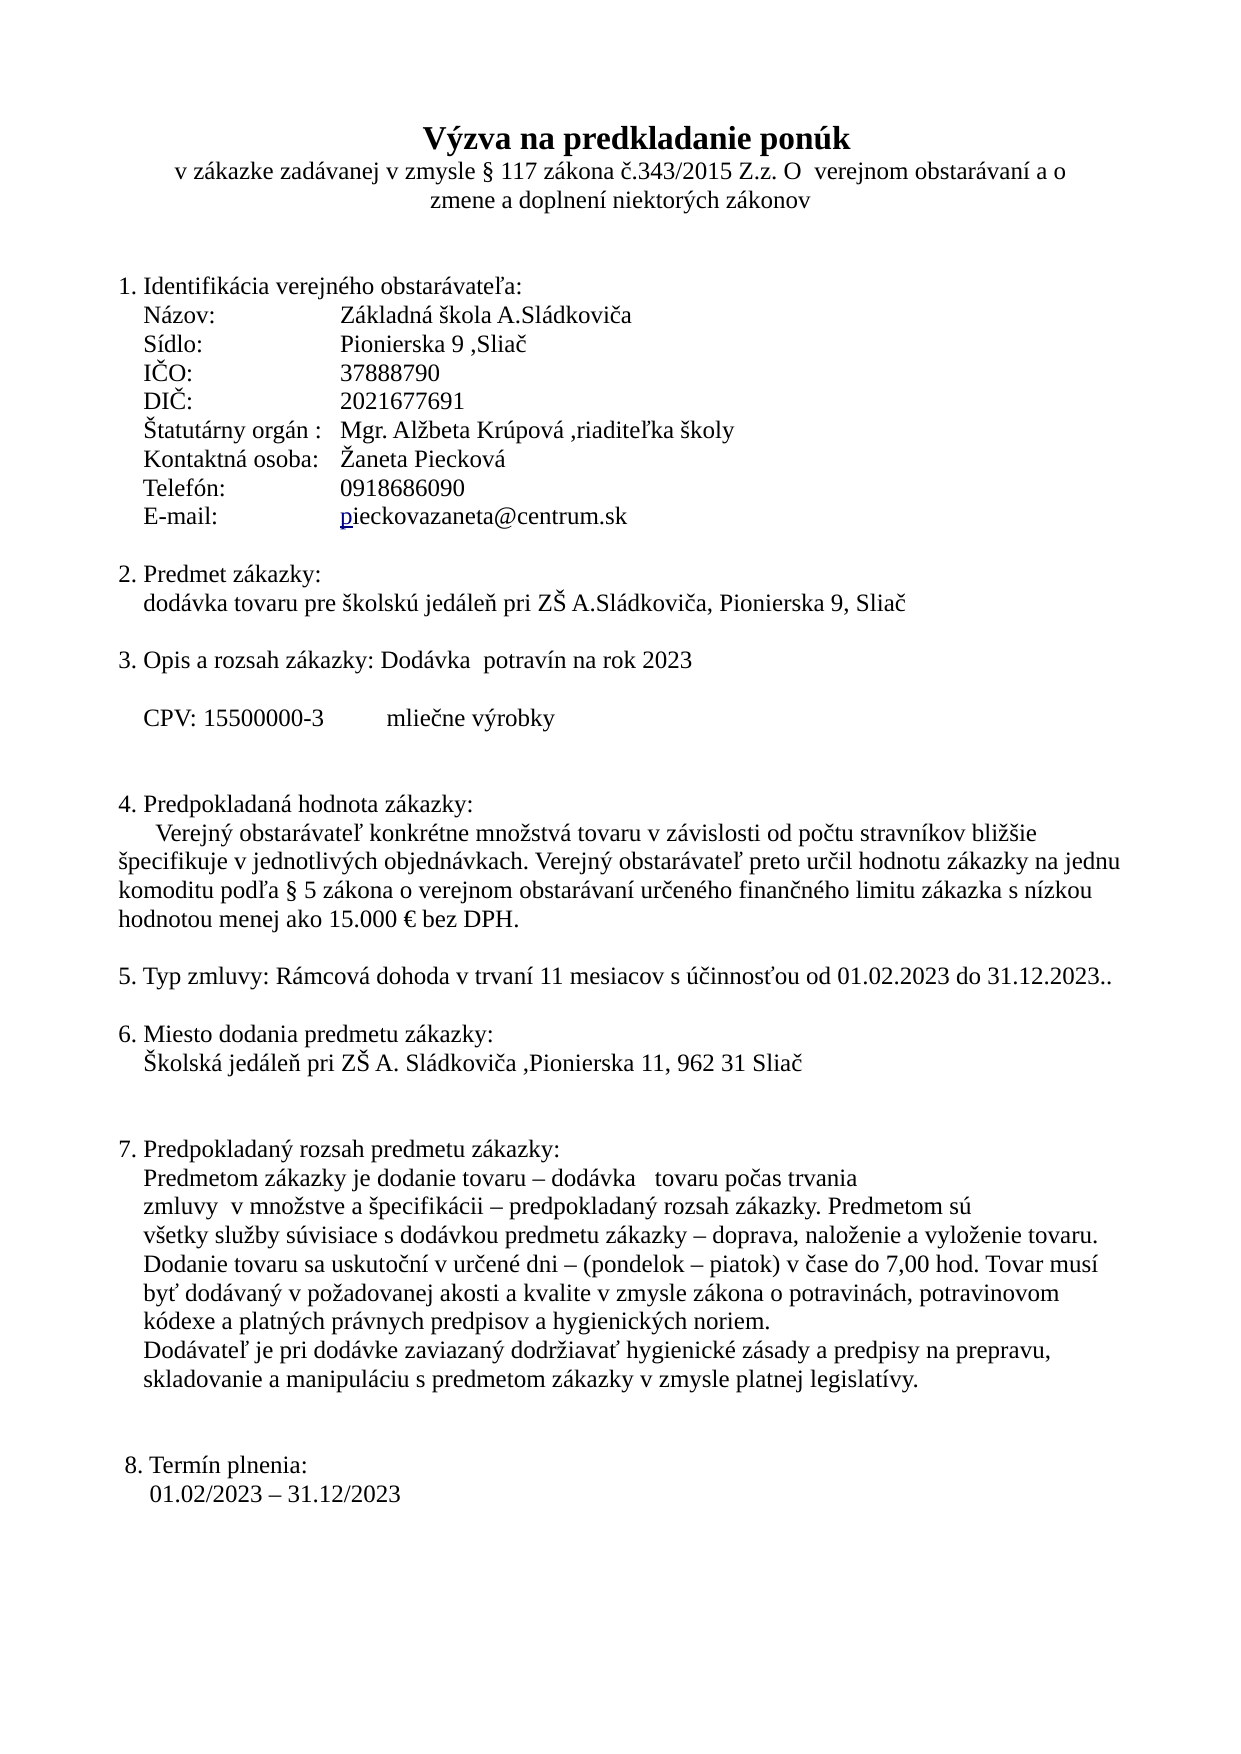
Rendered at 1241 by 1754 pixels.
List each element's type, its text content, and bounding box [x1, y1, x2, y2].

text Predmetom zákazky je dodanie tovaru – dodávka tovaru počas trvania [118, 1163, 1122, 1191]
text Výzva na predkladanie ponúk [118, 118, 1122, 156]
text 5. Typ zmluvy: Rámcová dohoda v trvaní 11 mesiacov s účinnosťou od 01.02.2023 do 31.12.2023.. [118, 961, 1122, 990]
text 7. Predpokladaný rozsah predmetu zákazky: [118, 1134, 1122, 1163]
text skladovanie a manipuláciu s predmetom zákazky v zmysle platnej legislatívy. [118, 1364, 1122, 1393]
text 6. Miesto dodania predmetu zákazky: [118, 1019, 1122, 1048]
text CPV: 15500000-3 mliečne výrobky [118, 703, 1122, 731]
text byť dodávaný v požadovanej akosti a kvalite v zmysle zákona o potravinách, potravinovom [118, 1278, 1122, 1306]
text Názov: Základná škola A.Sládkoviča [118, 300, 1122, 329]
text zmluvy v množstve a špecifikácii – predpokladaný rozsah zákazky. Predmetom sú [118, 1191, 1122, 1220]
text Dodanie tovaru sa uskutoční v určené dni – (pondelok – piatok) v čase do 7,00 hod. Tovar musí [118, 1249, 1122, 1278]
text DIČ: 2021677691 [118, 386, 1122, 415]
text 1. Identifikácia verejného obstarávateľa: [118, 271, 1122, 300]
text Verejný obstarávateľ konkrétne množstvá tovaru v závislosti od počtu stravníkov bližšie špecifikuje v jednotlivých objednávkach. Verejný obstarávateľ preto určil hodnotu zákazky na jednu komoditu podľa § 5 zákona o verejnom obstarávaní určeného finančného limitu zákazka s nízkou hodnotou menej ako 15.000 € bez DPH. [118, 818, 1122, 933]
text 4. Predpokladaná hodnota zákazky: [118, 789, 1122, 818]
text E-mail: pieckovazaneta@centrum.sk [118, 501, 1122, 530]
text dodávka tovaru pre školskú jedáleň pri ZŠ A.Sládkoviča, Pionierska 9, Sliač [118, 588, 1122, 616]
text Školská jedáleň pri ZŠ A. Sládkoviča ,Pionierska 11, 962 31 Sliač [118, 1048, 1122, 1076]
text Sídlo: Pionierska 9 ,Sliač [118, 329, 1122, 358]
text Štatutárny orgán : Mgr. Alžbeta Krúpová ,riaditeľka školy [118, 415, 1122, 444]
text IČO: 37888790 [118, 358, 1122, 386]
text kódexe a platných právnych predpisov a hygienických noriem. [118, 1306, 1122, 1335]
text všetky služby súvisiace s dodávkou predmetu zákazky – doprava, naloženie a vyloženie tovaru. [118, 1220, 1122, 1249]
text Telefón: 0918686090 [118, 473, 1122, 501]
text Kontaktná osoba: Žaneta Piecková [118, 444, 1122, 473]
text 01.02/2023 – 31.12/2023 [118, 1479, 1122, 1508]
text Dodávateľ je pri dodávke zaviazaný dodržiavať hygienické zásady a predpisy na prepravu, [118, 1335, 1122, 1364]
text v zákazke zadávanej v zmysle § 117 zákona č.343/2015 Z.z. O verejnom obstarávaní a o zmene a doplnení niektorých zákonov [118, 156, 1122, 214]
text 8. Termín plnenia: [118, 1450, 1122, 1479]
text 2. Predmet zákazky: [118, 559, 1122, 588]
text 3. Opis a rozsah zákazky: Dodávka potravín na rok 2023 [118, 645, 1122, 674]
